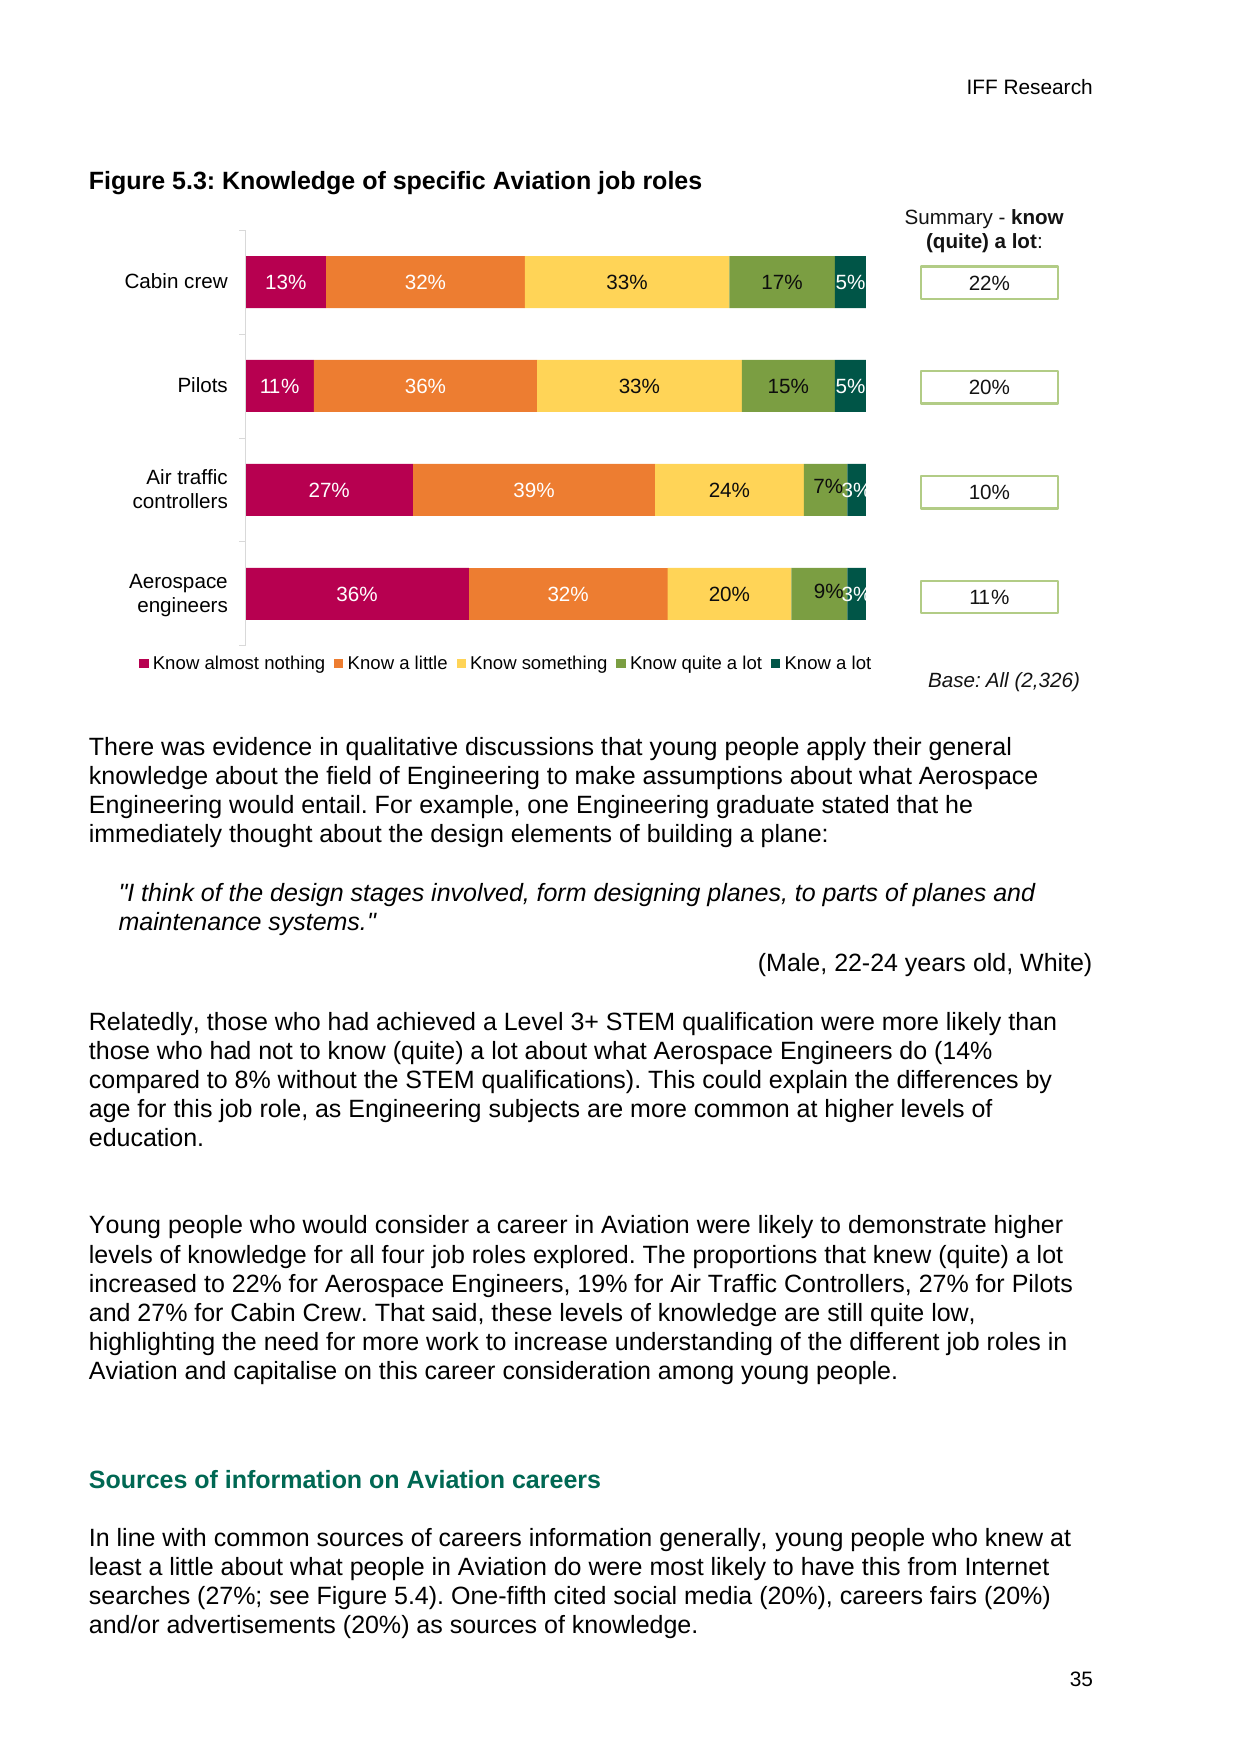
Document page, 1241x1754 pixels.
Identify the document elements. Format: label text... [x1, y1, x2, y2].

text Young people who would consider a career in Aviation were likely to demonstrate higher levels of knowledge for all four job roles explored. The proportions that knew (quite) a lot increased to 22% for Aerospace Engineers, 19% for Air Traffic Controllers, 27% for Pilots and 27% for Cabin Crew. That said, these levels of knowledge are still quite low, highlighting the need for more work to increase understanding of the different job roles in Aviation and capitalise on this career consideration among young people. [89, 1210, 1092, 1385]
text Figure 5.3: Knowledge of specific Aviation job roles [89, 165, 1092, 702]
text Relatedly, those who had achieved a Level 3+ STEM qualification were more likely than those who had not to know (quite) a lot about what Aerospace Engineers do (14% compared to 8% without the STEM qualifications). This could explain the differences by age for this job role, as Engineering subjects are more common at higher levels of education. [89, 1006, 1092, 1152]
text There was evidence in qualitative discussions that young people apply their general knowledge about the field of Engineering to make assumptions about what Aerospace Engineering would entail. For example, one Engineering graduate stated that he immediately thought about the design elements of building a plane: [89, 731, 1092, 848]
text (Male, 22-24 years old, White) [89, 948, 1092, 977]
subtitle Sources of information on Aviation careers [89, 1464, 1092, 1493]
text In line with common sources of careers information generally, young people who knew at least a little about what people in Aviation do were most likely to have this from Internet searches (27%; see Figure 5.4). One-fifth cited social media (20%), careers fairs (20%) and/or advertisements (20%) as sources of knowledge. [89, 1523, 1092, 1639]
text "I think of the design stages involved, form designing planes, to parts of planes and maintenance systems." [118, 877, 1063, 936]
